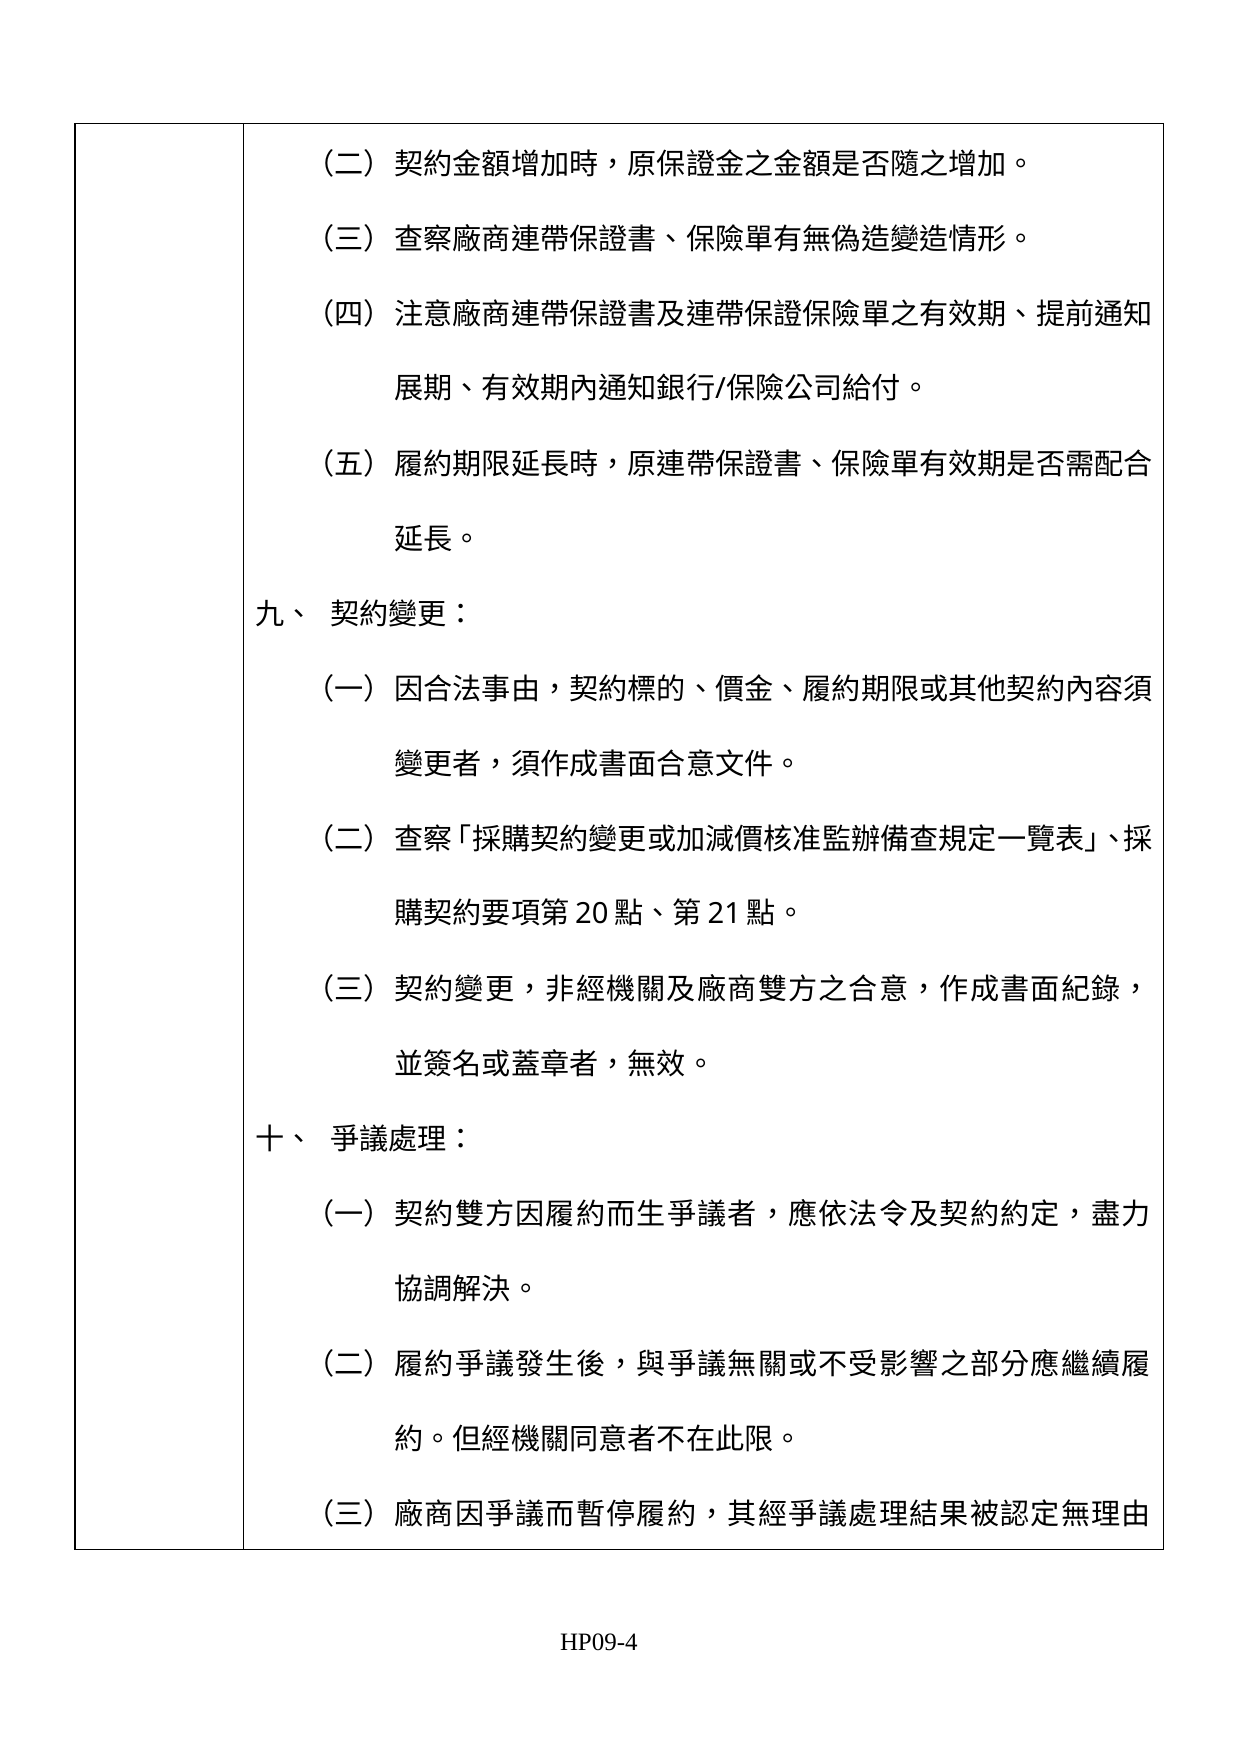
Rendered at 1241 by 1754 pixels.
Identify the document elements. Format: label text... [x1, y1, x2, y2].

table_cell [76, 124, 243, 1549]
table_cell 主辦單位訂定採購契約，以採用主管機關訂定之各類採購契約範本內容為原則，並得視個案採購特性及實際需要，納入相關履約管理約定。 得標廠商各單項價格於決標後如有調整之必要者，依契約所定方式調整，以合理為前提，勿強以機關不合理之預算單價調整廠商標價單價，並注意廠商所報單項價格有無不合理情形。 契約價金之給付及調整： 依契約約定之給付條件給付契約價金，例如依契約總價給付；依實際施作或供應之項目及數量給付；部分依契約標示之價金給付、部分依實際施作或供應之項目及數量給付；有無預付款、估驗款等。 依契約約定之調整條件調整契約價金，例如依物價指數變動情形調整。 依政府採購法第73條之1規定之審核程序及期限給付契約價金。 履約期限： 注意得標廠商於履約期間內之履約進度，督促廠商依期限履約。 契約如需辦理變更，其規格、項目或數量有變更時，注意原訂履約期限是否維持不變，或僅變更之部分需另訂期限。 廠商逾期限履約者，依契約約定計算逾期違約金。 廠商管理： 契約可載明廠商擬分包之項目及分包廠商，機關得審查事項。分包廠商履約之部分，得標廠商仍應負完全責任。 查察得標廠商是否自行履行工程、勞務契約，不得有轉包情形。廠商履行財物契約，其需經一定履約過程，非以現成財物供應者，準用之。 廠商履約人員有不適任之情形者，通知廠商撤換。 履約期間注意廠商有無違反職業安全衛生相關法令。 工程採購，注意廠商有無違法僱用外籍勞工情形；財物採購，注意履約標的來源是否合法、證明文件有無不實情形；勞務採購，注意勞工權益之保障。 品質管理及查驗： 督促廠商注意履約品質，辦理自主檢查。 工程採購，須注意廠商是否依契約辦理檢（試）驗；檢（試）驗報告有無偽造變造情形。 機關發現或預見廠商之履約瑕疵，或有其他違反契約之情事者，通知廠商限期改善。廠商未於期限內改善者，依契約約定辦理。 查驗、測試或檢驗結果不符合契約約定者，機關書面通知廠商依契約免費改善、拆除、重作、退貨或換貨。 保險： 查察廠商是否依契約所定保險內容投保，避免廠商以過高之自負額或除外不保之批註等方式，減省保險費用，致保險範圍不足。 查察廠商保險契約有無偽造變造之情形。 契約金額增加、履約期限延長時，原保險單內容是否需配合調整。 依主管機關訂定之「常見保險錯誤及缺失態樣」及「機關辦理保險事項檢核表」內容，查察有無錯誤及缺失。 保證金： 依契約所定條件發還或不發還保證金。 契約金額增加時，原保證金之金額是否隨之增加。 查察廠商連帶保證書、保險單有無偽造變造情形。 注意廠商連帶保證書及連帶保證保險單之有效期、提前通知展期、有效期內通知銀行/保險公司給付。 履約期限延長時，原連帶保證書、保險單有效期是否需配合延長。 契約變更： 因合法事由，契約標的、價金、履約期限或其他契約內容須變更者，須作成書面合意文件。 查察「採購契約變更或加減價核准監辦備查規定一覽表」、採購契約要項第20點、第21點。 契約變更，非經機關及廠商雙方之合意，作成書面紀錄，並簽名或蓋章者，無效。 爭議處理： 契約雙方因履約而生爭議者，應依法令及契約約定，盡力協調解決。 履約爭議發生後，與爭議無關或不受影響之部分應繼續履約。但經機關同意者不在此限。 廠商因爭議而暫停履約，其經爭議處理結果被認定無理由者，不得就暫停履約之部分要求延長履約期限或免除契約責任。 [244, 124, 1163, 1549]
